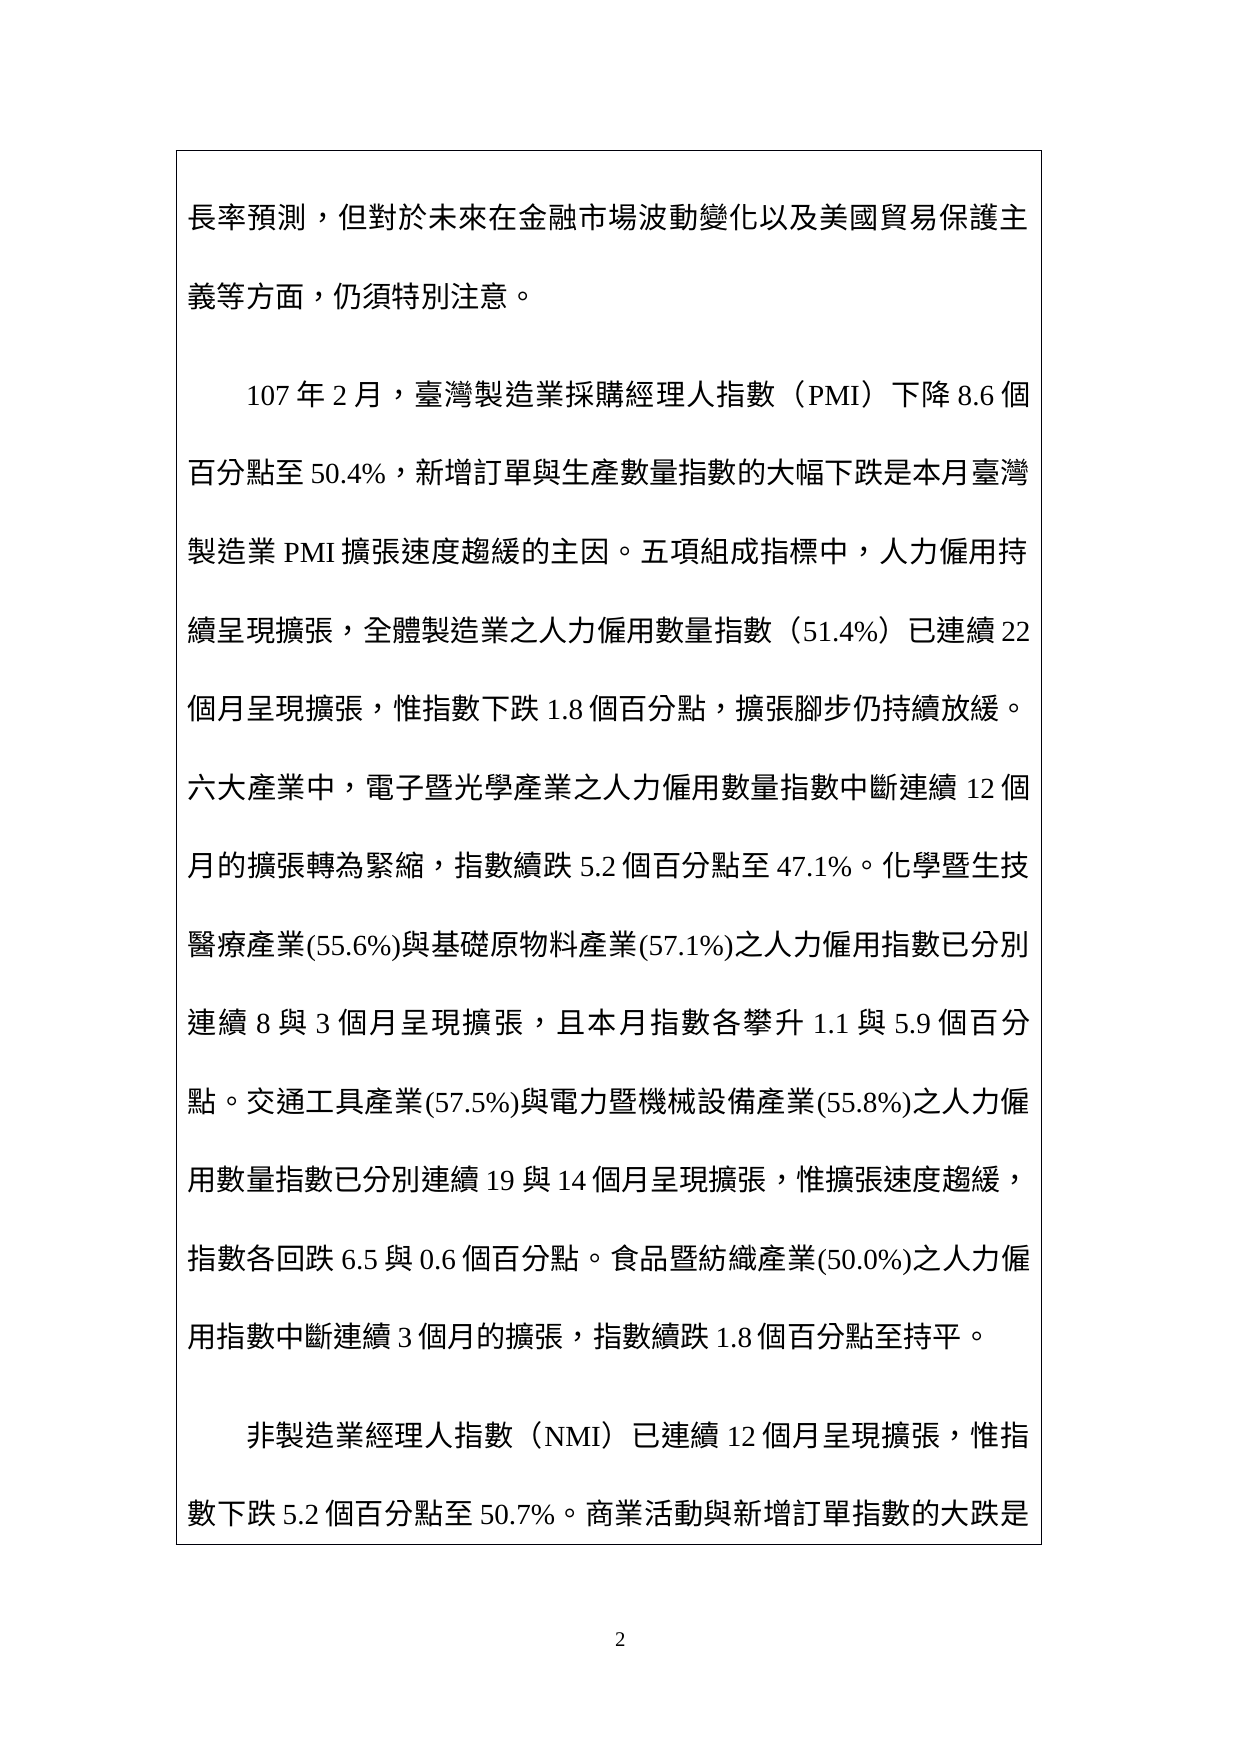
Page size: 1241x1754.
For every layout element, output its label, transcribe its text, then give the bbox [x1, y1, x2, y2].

table_header 長率預測，但對於未來在金融市場波動變化以及美國貿易保護主義等方面，仍須特別注意。 107年2月，臺灣製造業採購經理人指數（PMI）下降8.6個百分點至50.4%，新增訂單與生產數量指數的大幅下跌是本月臺灣製造業PMI擴張速度趨緩的主因。五項組成指標中，人力僱用持續呈現擴張，全體製造業之人力僱用數量指數（51.4%）已連續22個月呈現擴張，惟指數下跌1.8個百分點，擴張腳步仍持續放緩。六大產業中，電子暨光學產業之人力僱用數量指數中斷連續12個月的擴張轉為緊縮，指數續跌5.2個百分點至47.1%。化學暨生技醫療產業(55.6%)與基礎原物料產業(57.1%)之人力僱用指數已分別連續8與3個月呈現擴張，且本月指數各攀升1.1與5.9個百分點。交通工具產業(57.5%)與電力暨機械設備產業(55.8%)之人力僱用數量指數已分別連續19 與14個月呈現擴張，惟擴張速度趨緩，指數各回跌6.5與0.6個百分點。食品暨紡織產業(50.0%)之人力僱用指數中斷連續3個月的擴張，指數續跌1.8個百分點至持平。 非製造業經理人指數（NMI）已連續12個月呈現擴張，惟指數下跌5.2個百分點至50.7%。商業活動與新增訂單指數的大跌是 [177, 151, 1041, 1544]
